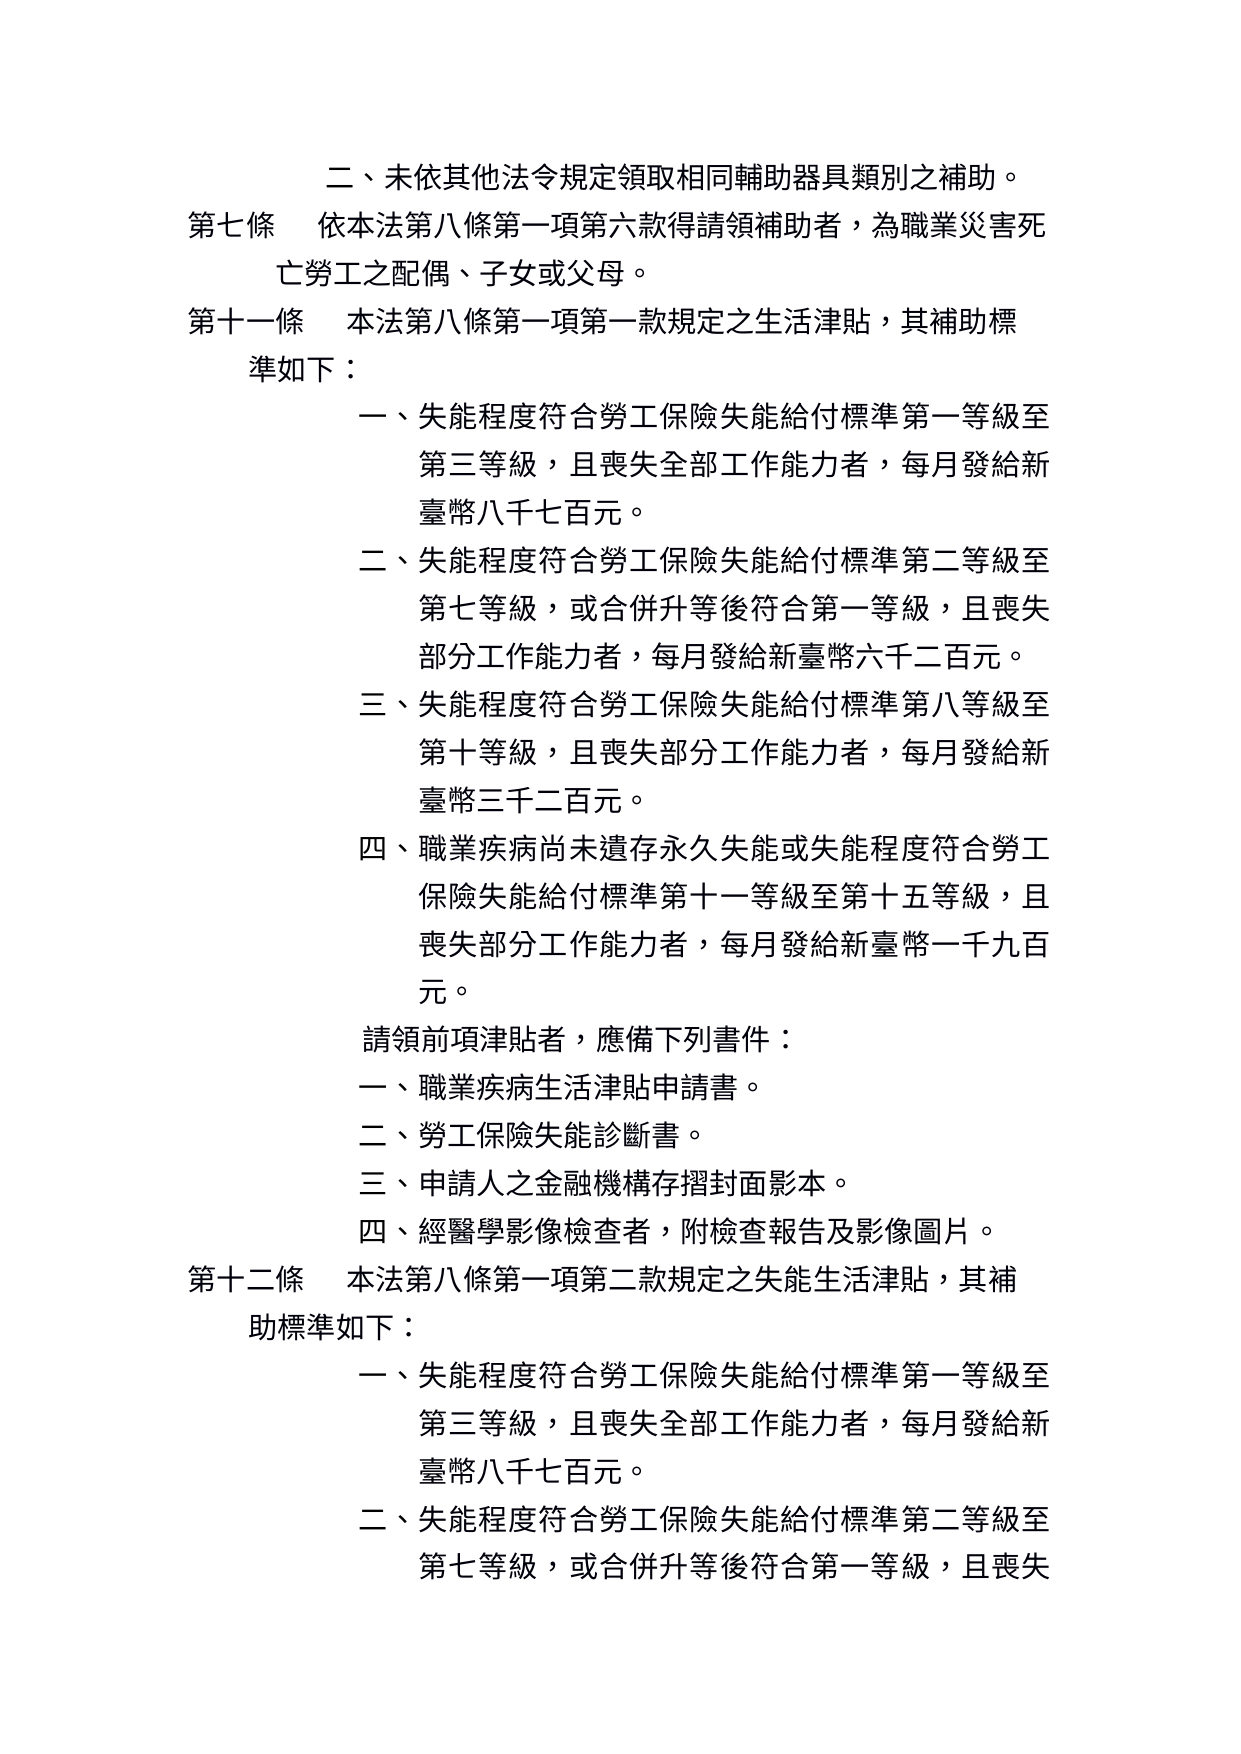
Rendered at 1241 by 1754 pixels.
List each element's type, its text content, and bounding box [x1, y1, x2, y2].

list 職業疾病尚未遺存永久失能或失能程度符合勞工保險失能給付標準第十一等級至第十五等級，且喪失部分工作能力者，每月發給新臺幣一千九百元。 [359, 821, 1053, 1012]
list 職業疾病生活津貼申請書。 [359, 1060, 1053, 1108]
text 準如下： [187, 342, 1053, 389]
list 失能程度符合勞工保險失能給付標準第二等級至第七等級，或合併升等後符合第一等級，且喪失部分工作能力者，每月發給新臺幣六千二百元。 [359, 533, 1053, 677]
text 第十二條 本法第八條第一項第二款規定之失能生活津貼，其補 [187, 1252, 1053, 1300]
text 請領前項津貼者，應備下列書件： [187, 1012, 1053, 1060]
list 申請人之金融機構存摺封面影本。 [359, 1156, 1053, 1204]
list 勞工保險失能診斷書。 [359, 1108, 1053, 1156]
list 失能程度符合勞工保險失能給付標準第一等級至第三等級，且喪失全部工作能力者，每月發給新臺幣八千七百元。 [359, 389, 1053, 533]
list 失能程度符合勞工保險失能給付標準第一等級至第三等級，且喪失全部工作能力者，每月發給新臺幣八千七百元。 [359, 1348, 1053, 1492]
list 未依其他法令規定領取相同輔助器具類別之補助。 [325, 150, 1053, 198]
text 第十一條 本法第八條第一項第一款規定之生活津貼，其補助標 [187, 294, 1053, 342]
list 經醫學影像檢查者，附檢查報告及影像圖片。 [359, 1204, 1053, 1252]
text 第七條 依本法第八條第一項第六款得請領補助者，為職業災害死亡勞工之配偶、子女或父母。 [187, 198, 1053, 294]
text 助標準如下： [187, 1300, 1053, 1348]
list 失能程度符合勞工保險失能給付標準第二等級至第七等級，或合併升等後符合第一等級，且喪失 [359, 1492, 1053, 1587]
list 失能程度符合勞工保險失能給付標準第八等級至第十等級，且喪失部分工作能力者，每月發給新臺幣三千二百元。 [359, 677, 1053, 821]
